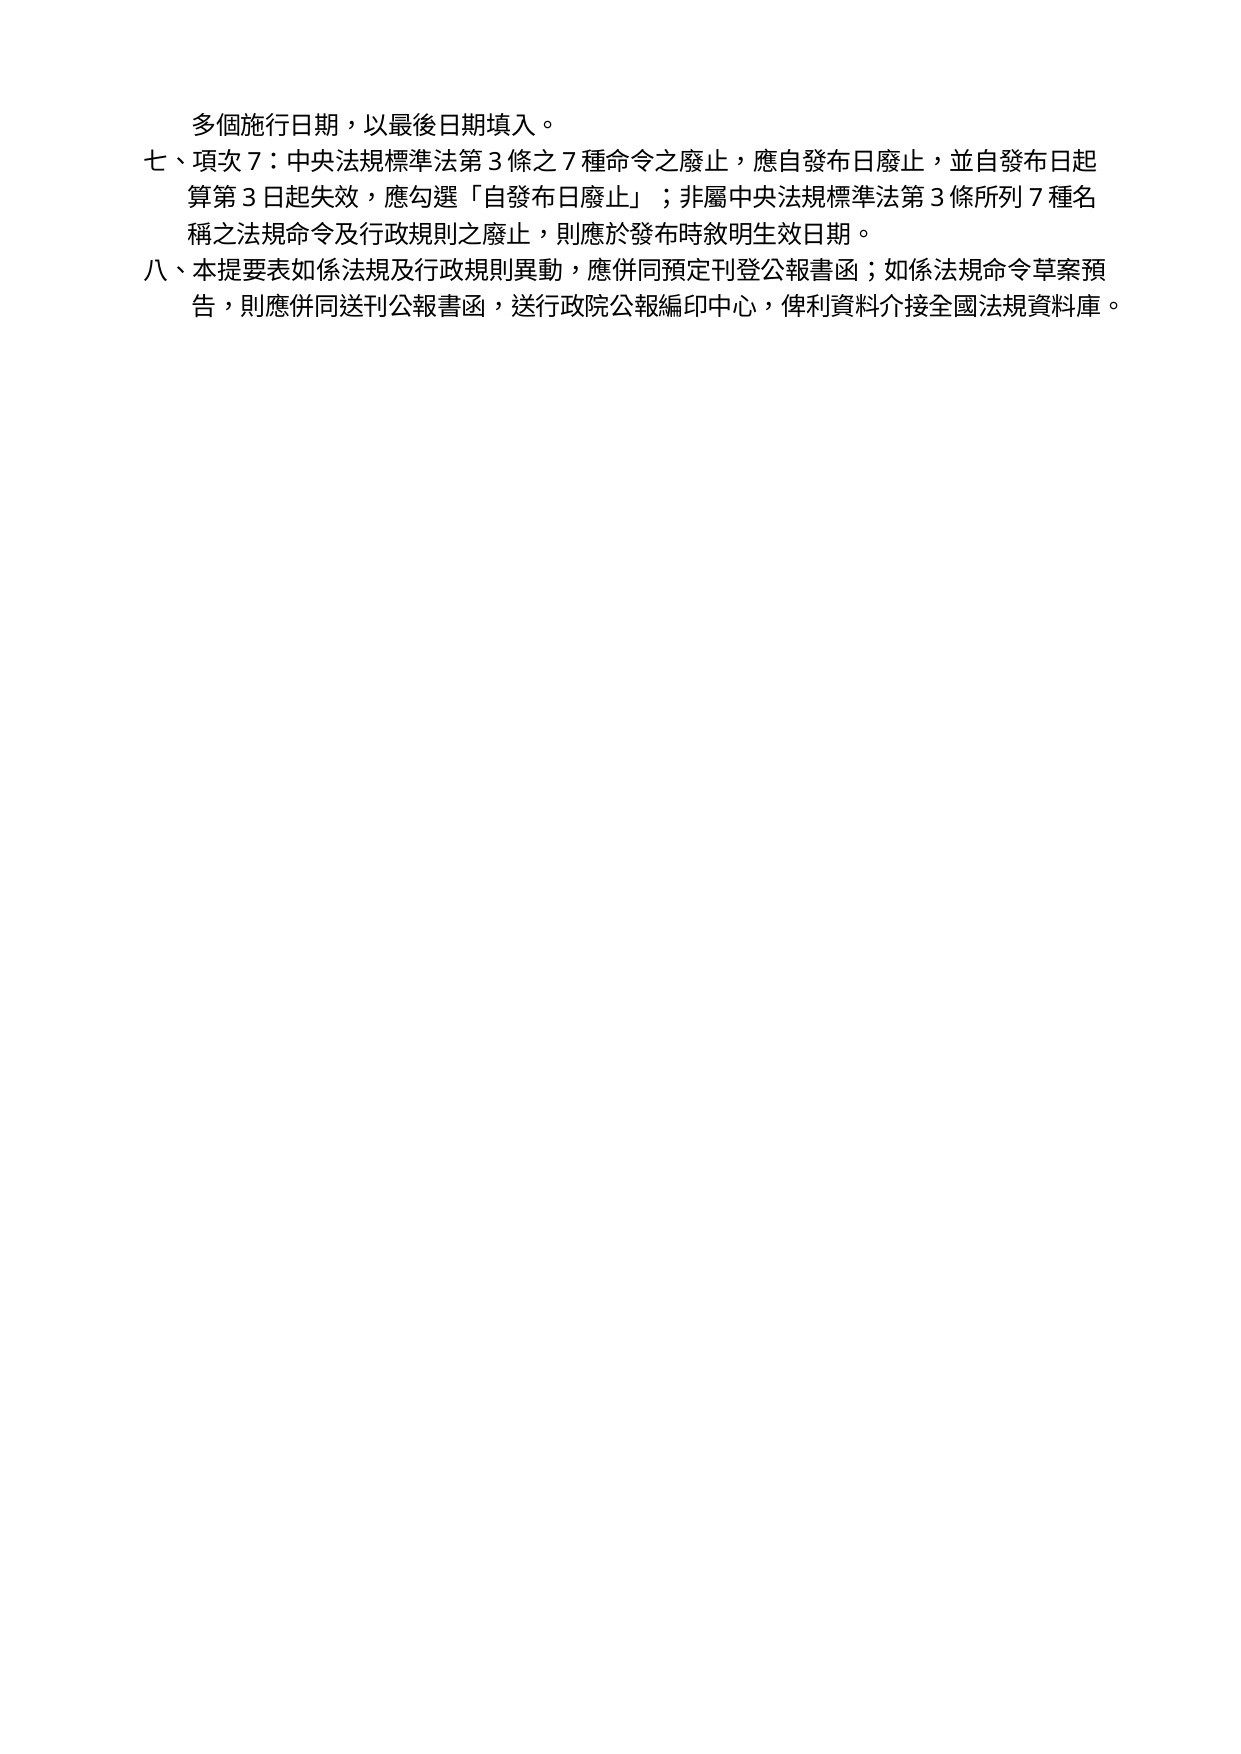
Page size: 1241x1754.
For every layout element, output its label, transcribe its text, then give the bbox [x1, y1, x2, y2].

text 七、項次7：中央法規標準法第3條之7種命令之廢止，應自發布日廢止，並自發布日起算第3日起失效，應勾選「自發布日廢止」；非屬中央法規標準法第3條所列7種名稱之法規命令及行政規則之廢止，則應於發布時敘明生效日期。 [143, 142, 1107, 250]
text 多個施行日期，以最後日期填入。 [143, 105, 1107, 142]
text 八、本提要表如係法規及行政規則異動，應併同預定刊登公報書函；如係法規命令草案預告，則應併同送刊公報書函，送行政院公報編印中心，俾利資料介接全國法規資料庫。 [143, 250, 1107, 323]
